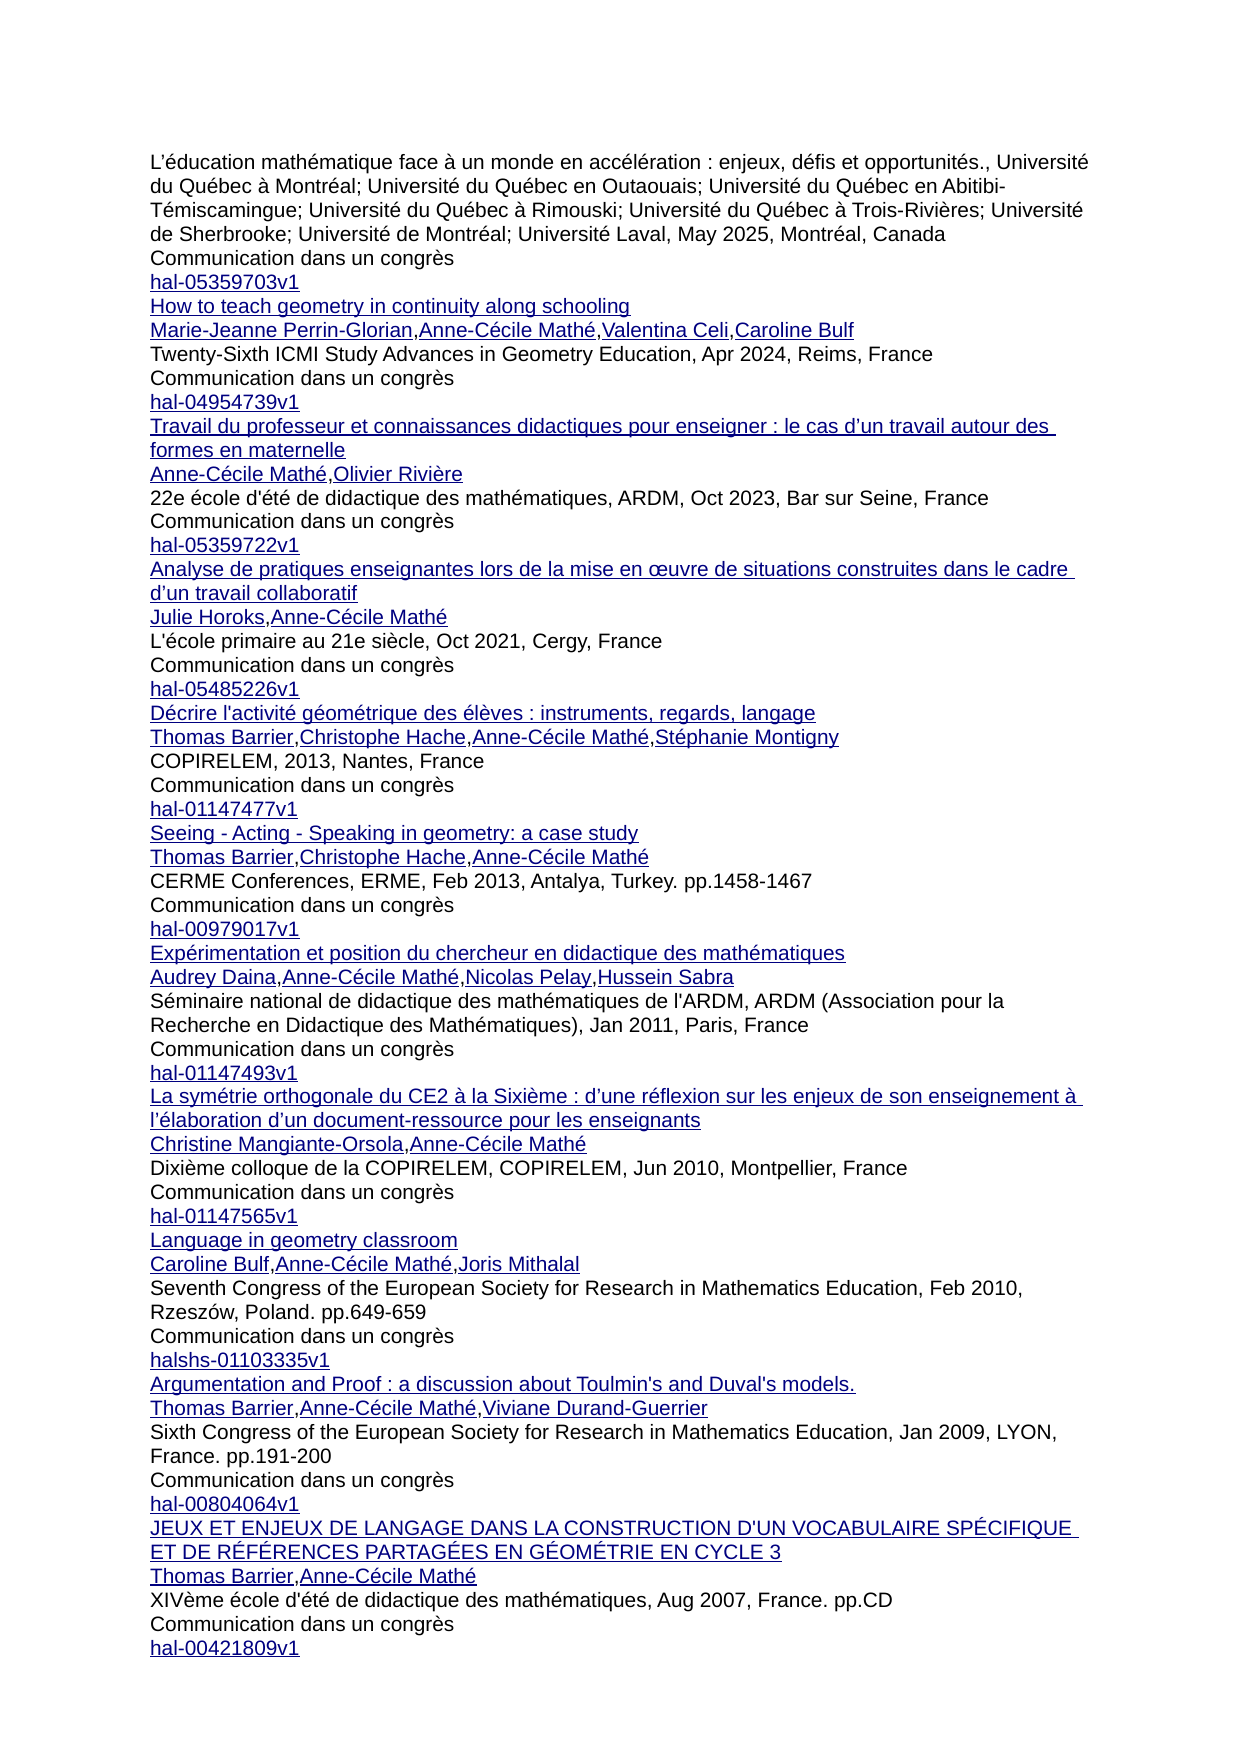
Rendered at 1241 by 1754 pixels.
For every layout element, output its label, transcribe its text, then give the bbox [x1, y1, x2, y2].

table_cell Travail du professeur et connaissances didactiques pour enseigner : le cas d’un travail autour des formes en maternelle Anne-Cécile Mathé,Olivier Rivière 22e école d'été de didactique des mathématiques, ARDM, Oct 2023, Bar sur Seine, France Communication dans un congrès hal-05359722v1 [150, 414, 1090, 557]
table_cell How to teach geometry in continuity along schooling Marie-Jeanne Perrin-Glorian,Anne-Cécile Mathé,Valentina Celi,Caroline Bulf Twenty-Sixth ICMI Study Advances in Geometry Education, Apr 2024, Reims, France Communication dans un congrès hal-04954739v1 [150, 294, 1090, 413]
table_cell Décrire l'activité géométrique des élèves : instruments, regards, langage Thomas Barrier,Christophe Hache,Anne-Cécile Mathé,Stéphanie Montigny COPIRELEM, 2013, Nantes, France Communication dans un congrès hal-01147477v1 [150, 701, 1090, 821]
table_cell Seeing - Acting - Speaking in geometry: a case study Thomas Barrier,Christophe Hache,Anne-Cécile Mathé CERME Conferences, ERME, Feb 2013, Antalya, Turkey. pp.1458-1467 Communication dans un congrès hal-00979017v1 [150, 821, 1090, 941]
table_cell Analyse de pratiques enseignantes lors de la mise en œuvre de situations construites dans le cadre d’un travail collaboratif Julie Horoks,Anne-Cécile Mathé L'école primaire au 21e siècle, Oct 2021, Cergy, France Communication dans un congrès hal-05485226v1 [150, 557, 1090, 701]
table_cell La symétrie orthogonale du CE2 à la Sixième : d’une réflexion sur les enjeux de son enseignement à l’élaboration d’un document-ressource pour les enseignants Christine Mangiante-Orsola,Anne-Cécile Mathé Dixième colloque de la COPIRELEM, COPIRELEM, Jun 2010, Montpellier, France Communication dans un congrès hal-01147565v1 [150, 1084, 1090, 1228]
table_header L’éducation mathématique face à un monde en accélération : enjeux, défis et opportunités., Université du Québec à Montréal; Université du Québec en Outaouais; Université du Québec en Abitibi-Témiscamingue; Université du Québec à Rimouski; Université du Québec à Trois-Rivières; Université de Sherbrooke; Université de Montréal; Université Laval, May 2025, Montréal, Canada Communication dans un congrès hal-05359703v1 [150, 150, 1090, 294]
table_cell Language in geometry classroom Caroline Bulf,Anne-Cécile Mathé,Joris Mithalal Seventh Congress of the European Society for Research in Mathematics Education, Feb 2010, Rzeszów, Poland. pp.649-659 Communication dans un congrès halshs-01103335v1 [150, 1228, 1090, 1372]
table_cell Argumentation and Proof : a discussion about Toulmin's and Duval's models. Thomas Barrier,Anne-Cécile Mathé,Viviane Durand-Guerrier Sixth Congress of the European Society for Research in Mathematics Education, Jan 2009, LYON, France. pp.191-200 Communication dans un congrès hal-00804064v1 [150, 1372, 1090, 1516]
table_cell JEUX ET ENJEUX DE LANGAGE DANS LA CONSTRUCTION D'UN VOCABULAIRE SPÉCIFIQUE ET DE RÉFÉRENCES PARTAGÉES EN GÉOMÉTRIE EN CYCLE 3 Thomas Barrier,Anne-Cécile Mathé XIVème école d'été de didactique des mathématiques, Aug 2007, France. pp.CD Communication dans un congrès hal-00421809v1 [150, 1516, 1090, 1659]
table_cell Expérimentation et position du chercheur en didactique des mathématiques Audrey Daina,Anne-Cécile Mathé,Nicolas Pelay,Hussein Sabra Séminaire national de didactique des mathématiques de l'ARDM, ARDM (Association pour la Recherche en Didactique des Mathématiques), Jan 2011, Paris, France Communication dans un congrès hal-01147493v1 [150, 941, 1090, 1084]
